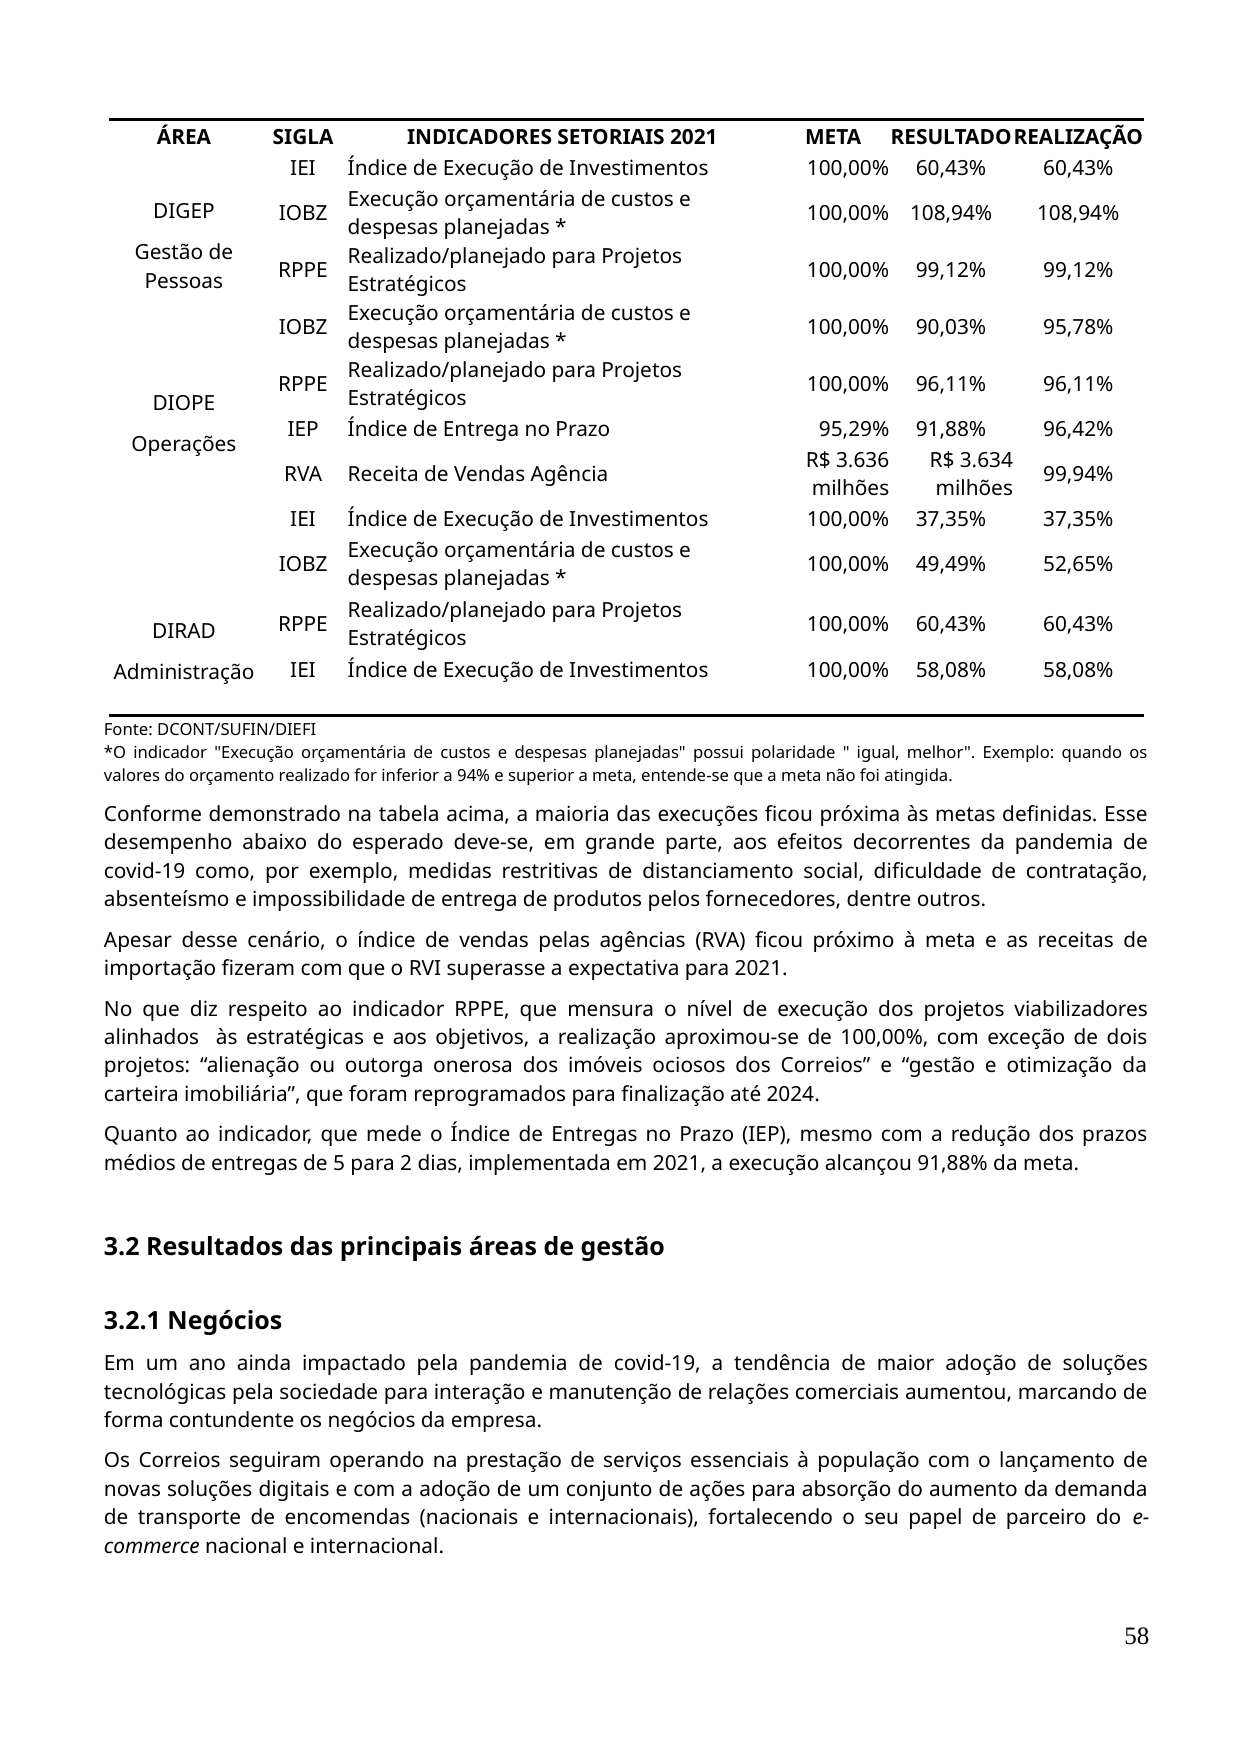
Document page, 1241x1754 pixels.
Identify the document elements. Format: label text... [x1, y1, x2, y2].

table_cell 95,29% [777, 412, 889, 445]
table_cell 100,00% [777, 535, 889, 592]
table_cell Índice de Execução de Investimentos [348, 502, 777, 535]
text *O indicador "Execução orçamentária de custos e despesas planejadas" possui polaridade " igual, melhor". Exemplo: quando os valores do orçamento realizado for inferior a 94% e superior a meta, entende-se que a meta não foi atingida. [104, 741, 1149, 786]
table_cell 60,43% [1013, 151, 1143, 184]
table_cell RPPE [258, 241, 347, 298]
text 3.2 Resultados das principais áreas de gestão [104, 1228, 1149, 1262]
table_cell 37,35% [889, 502, 1013, 535]
table_cell IEI [258, 652, 347, 714]
table_cell RPPE [258, 592, 347, 652]
table_cell [109, 151, 258, 184]
table_cell RVA [258, 445, 347, 502]
table_cell IOBZ [258, 184, 347, 241]
table_cell R$ 3.634 milhões [889, 445, 1013, 502]
table_cell 60,43% [889, 592, 1013, 652]
table_cell 100,00% [777, 241, 889, 298]
table_header ÁREA [109, 121, 258, 151]
table_cell 37,35% [1013, 502, 1143, 535]
table_cell IEI [258, 151, 347, 184]
table_cell Realizado/planejado para Projetos Estratégicos [348, 355, 777, 412]
table_cell 99,94% [1013, 445, 1143, 502]
table_cell R$ 3.636 milhões [777, 445, 889, 502]
table_cell 91,88% [889, 412, 1013, 445]
table_header REALIZAÇÃO [1013, 121, 1143, 151]
text Quanto ao indicador, que mede o Índice de Entregas no Prazo (IEP), mesmo com a redução dos prazos médios de entregas de 5 para 2 dias, implementada em 2021, a execução alcançou 91,88% da meta. [104, 1119, 1149, 1176]
table_cell 58,08% [889, 652, 1013, 714]
table_cell 100,00% [777, 355, 889, 412]
text Apesar desse cenário, o índice de vendas pelas agências (RVA) ficou próximo à meta e as receitas de importação fizeram com que o RVI superasse a expectativa para 2021. [104, 925, 1149, 982]
table_cell IEP [258, 412, 347, 445]
table_cell 96,42% [1013, 412, 1143, 445]
table_header RESULTADO [889, 121, 1013, 151]
table_cell 96,11% [889, 355, 1013, 412]
table_cell DIGEP Gestão de Pessoas [109, 184, 258, 298]
text 3.2.1 Negócios [104, 1303, 1149, 1337]
text Conforme demonstrado na tabela acima, a maioria das execuções ficou próxima às metas definidas. Esse desempenho abaixo do esperado deve-se, em grande parte, aos efeitos decorrentes da pandemia de covid-19 como, por exemplo, medidas restritivas de distanciamento social, dificuldade de contratação, absenteísmo e impossibilidade de entrega de produtos pelos fornecedores, dentre outros. [104, 799, 1149, 913]
table_cell DIOPE Operações [109, 298, 258, 535]
table_cell 60,43% [889, 151, 1013, 184]
text No que diz respeito ao indicador RPPE, que mensura o nível de execução dos projetos viabilizadores alinhados às estratégicas e aos objetivos, a realização aproximou-se de 100,00%, com exceção de dois projetos: “alienação ou outorga onerosa dos imóveis ociosos dos Correios” e “gestão e otimização da carteira imobiliária”, que foram reprogramados para finalização até 2024. [104, 994, 1149, 1107]
table_cell RPPE [258, 355, 347, 412]
table_cell Índice de Execução de Investimentos [348, 151, 777, 184]
table_cell Receita de Vendas Agência [348, 445, 777, 502]
table_cell 95,78% [1013, 298, 1143, 355]
table_cell 58,08% [1013, 652, 1143, 714]
table_cell 60,43% [1013, 592, 1143, 652]
table_cell DIRAD Administração [109, 535, 258, 714]
table_cell 100,00% [777, 592, 889, 652]
table_cell 99,12% [889, 241, 1013, 298]
table_cell 90,03% [889, 298, 1013, 355]
table_cell Realizado/planejado para Projetos Estratégicos [348, 592, 777, 652]
table_cell Índice de Execução de Investimentos [348, 652, 777, 714]
table_cell 100,00% [777, 502, 889, 535]
table_cell 100,00% [777, 184, 889, 241]
table_cell IOBZ [258, 298, 347, 355]
table_cell 100,00% [777, 652, 889, 714]
table_cell 108,94% [889, 184, 1013, 241]
table_cell Execução orçamentária de custos e despesas planejadas * [348, 298, 777, 355]
table_cell 49,49% [889, 535, 1013, 592]
table_cell Índice de Entrega no Prazo [348, 412, 777, 445]
table_header META [777, 121, 889, 151]
table_cell 96,11% [1013, 355, 1143, 412]
table_cell Execução orçamentária de custos e despesas planejadas * [348, 535, 777, 592]
table_header SIGLA [258, 121, 347, 151]
table_cell 100,00% [777, 151, 889, 184]
list Fonte: DCONT/SUFIN/DIEFI [104, 718, 1149, 740]
table_cell 100,00% [777, 298, 889, 355]
text Os Correios seguiram operando na prestação de serviços essenciais à população com o lançamento de novas soluções digitais e com a adoção de um conjunto de ações para absorção do aumento da demanda de transporte de encomendas (nacionais e internacionais), fortalecendo o seu papel de parceiro do e-commerce nacional e internacional. [104, 1446, 1149, 1559]
table_cell 52,65% [1013, 535, 1143, 592]
table_cell IEI [258, 502, 347, 535]
table_cell 99,12% [1013, 241, 1143, 298]
table_cell IOBZ [258, 535, 347, 592]
table_cell Execução orçamentária de custos e despesas planejadas * [348, 184, 777, 241]
table_cell Realizado/planejado para Projetos Estratégicos [348, 241, 777, 298]
table_header INDICADORES SETORIAIS 2021 [348, 121, 777, 151]
table_cell 108,94% [1013, 184, 1143, 241]
text Em um ano ainda impactado pela pandemia de covid-19, a tendência de maior adoção de soluções tecnológicas pela sociedade para interação e manutenção de relações comerciais aumentou, marcando de forma contundente os negócios da empresa. [104, 1348, 1149, 1434]
